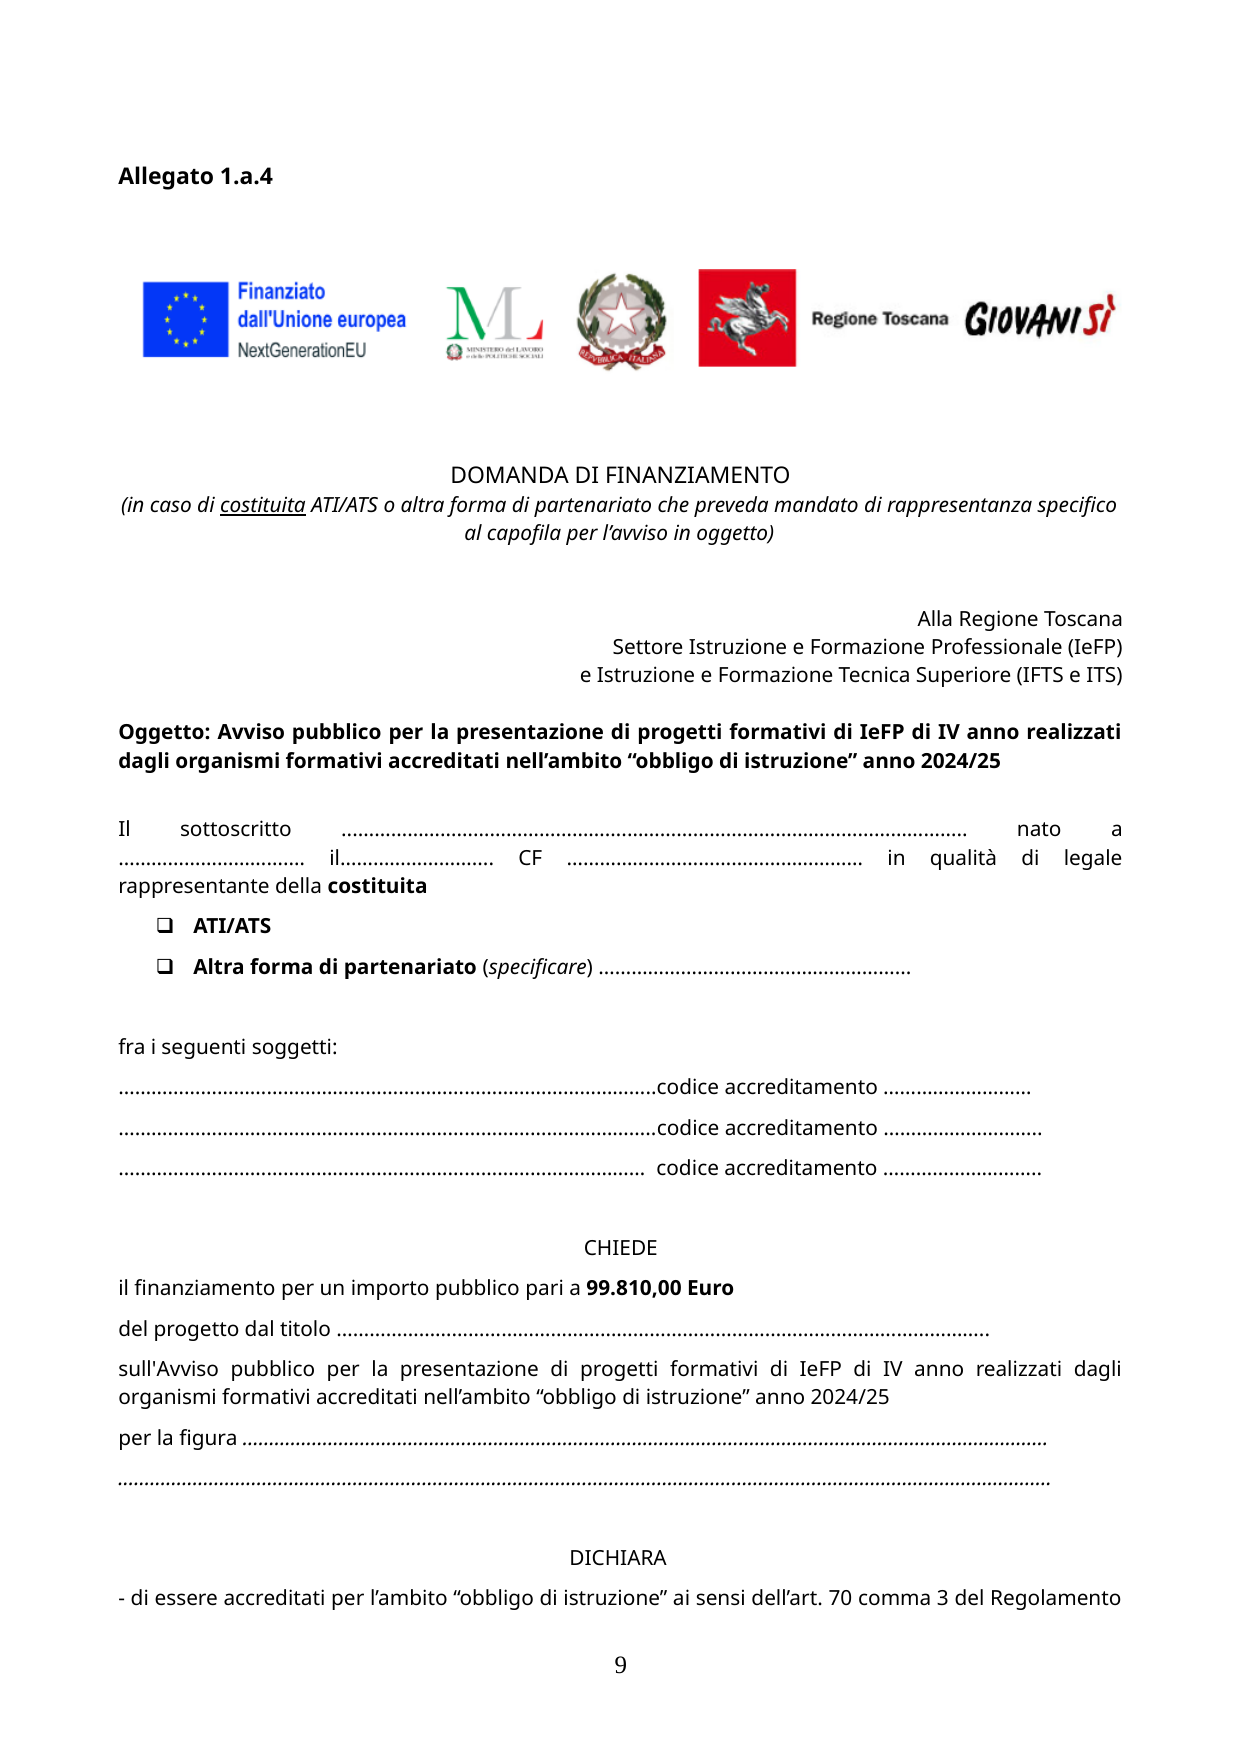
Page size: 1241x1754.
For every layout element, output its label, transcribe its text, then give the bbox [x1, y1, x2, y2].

text sull'Avviso pubblico per la presentazione di progetti formativi di IeFP di IV anno realizzati dagli organismi formativi accreditati nell’ambito “obbligo di istruzione” anno 2024/25 [118, 1354, 1123, 1411]
text Il sottoscritto ...………………………………………….…………………………………………………….. nato a ………………………….… il…………………….... CF ……………………………………………… in qualità di legale rappresentante della costituita [118, 814, 1123, 900]
text per la figura ……………………………………………………………………………………………………………………………………. [118, 1423, 1123, 1451]
text e Istruzione e Formazione Tecnica Superiore (IFTS e ITS) [118, 661, 1123, 689]
text .………………………………………………………………………………………………………………………………………………………… [118, 1463, 1123, 1491]
text …………………………………………………………………………………… codice accreditamento ……………………….. [118, 1153, 1123, 1181]
text ……………………………………………………………………………………..codice accreditamento ……………………….. [118, 1113, 1123, 1141]
text DICHIARA [118, 1543, 1123, 1572]
list Altra forma di partenariato (specificare) ………………………………………………... [156, 952, 1123, 980]
text ……………………………………………………………………………………..codice accreditamento ……………………… [118, 1072, 1123, 1101]
text (in caso di costituita ATI/ATS o altra forma di partenariato che preveda mandato di rappresentanza specifico al capofila per l’avviso in oggetto) [118, 490, 1123, 547]
text del progetto dal titolo ……………………………………………………………………………………………………….. [118, 1314, 1123, 1342]
text Alla Regione Toscana [118, 604, 1123, 632]
list ATI/ATS [156, 912, 1123, 940]
text CHIEDE [118, 1233, 1123, 1262]
text Settore Istruzione e Formazione Professionale (IeFP) [118, 632, 1123, 661]
text fra i seguenti soggetti: [118, 1032, 1123, 1061]
subtitle Allegato 1.a.4 [118, 160, 1123, 191]
picture [126, 268, 1130, 374]
text - di essere accreditati per l’ambito “obbligo di istruzione” ai sensi dell’art. 70 comma 3 del Regolamento [118, 1583, 1123, 1612]
